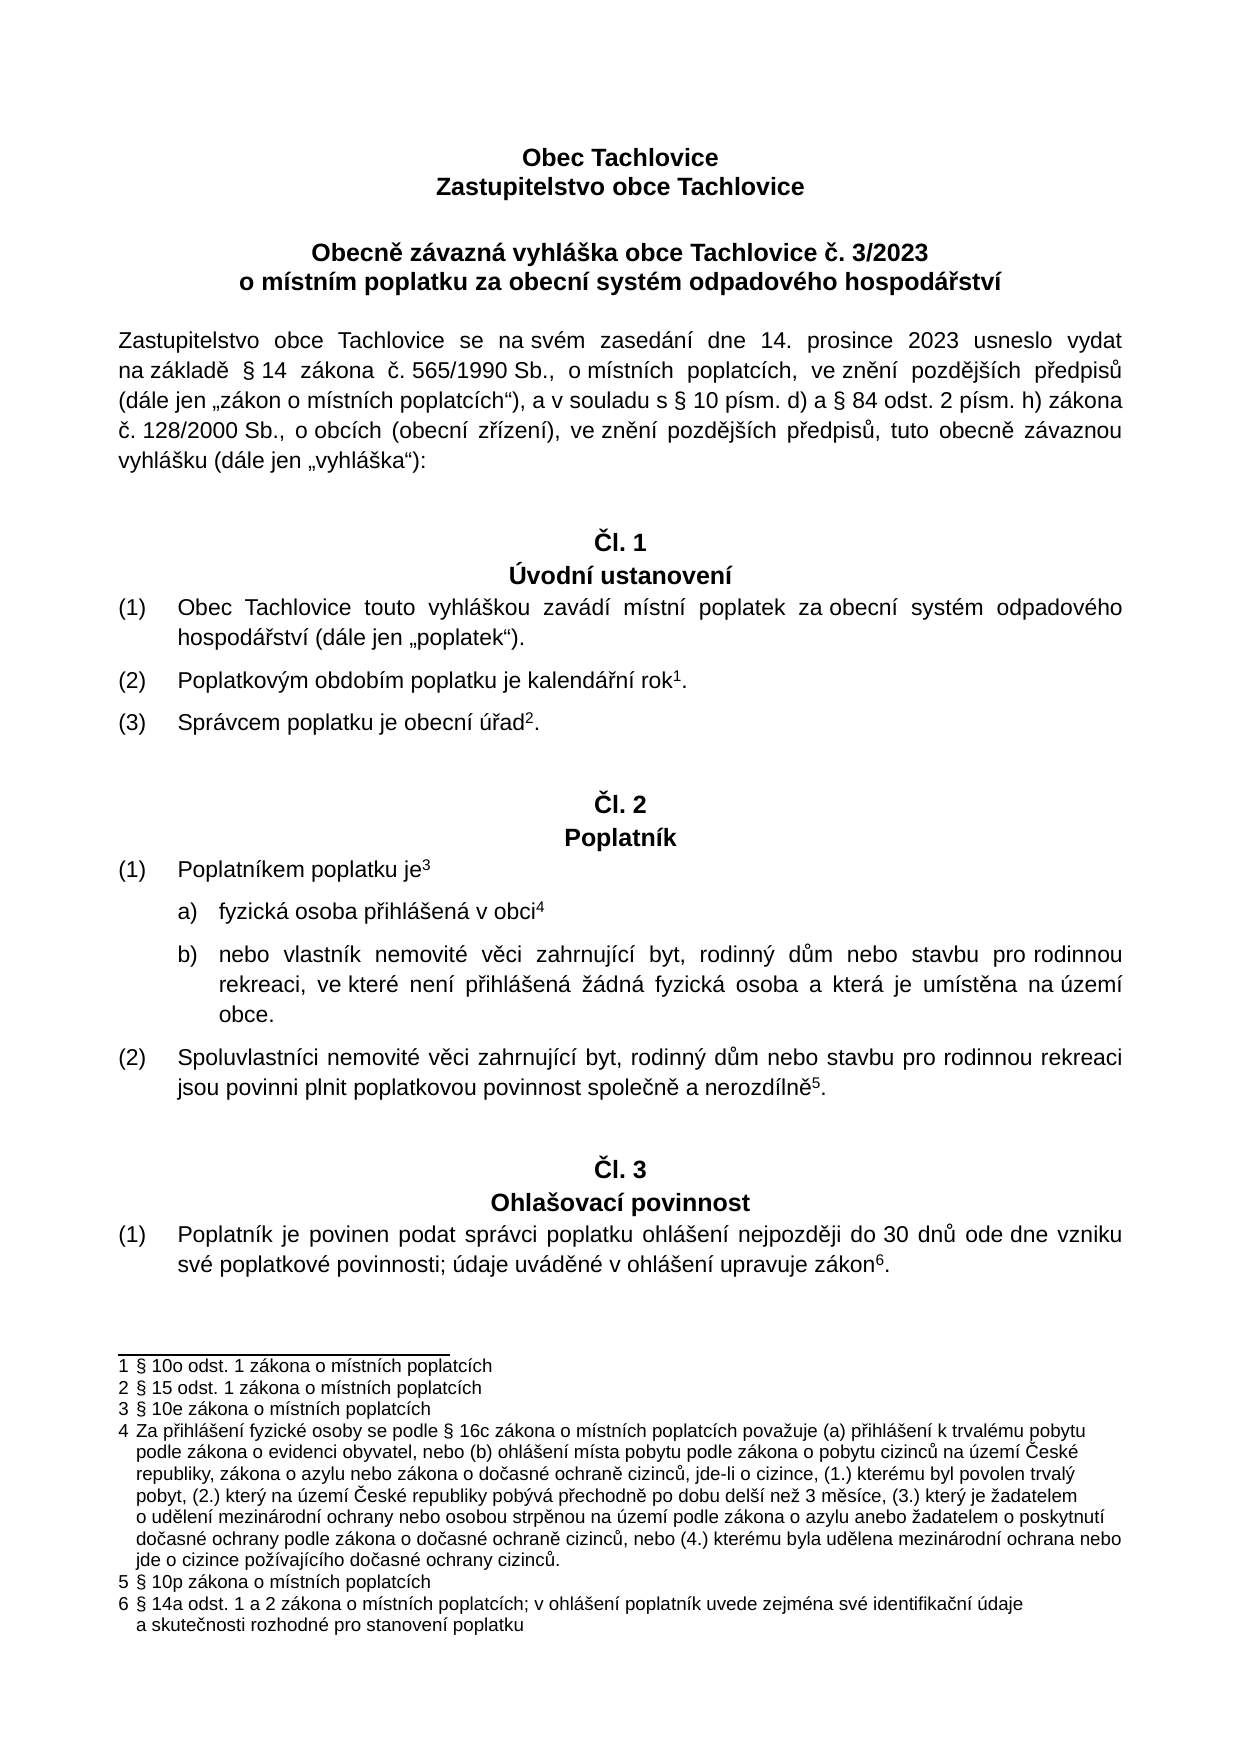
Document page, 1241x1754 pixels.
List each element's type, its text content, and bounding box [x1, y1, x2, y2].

list Spoluvlastníci nemovité věci zahrnující byt, rodinný dům nebo stavbu pro rodinnou rekreaci jsou povinni plnit poplatkovou povinnost společně a nerozdílně. [118, 1044, 1122, 1101]
list Poplatník je povinen podat správci poplatku ohlášení nejpozději do 30 dnů ode dne vzniku své poplatkové povinnosti; údaje uváděné v ohlášení upravuje zákon. [118, 1221, 1122, 1277]
list § 10p zákona o místních poplatcích [118, 1571, 1122, 1592]
list Poplatkovým obdobím poplatku je kalendářní rok. [118, 667, 1122, 693]
list § 15 odst. 1 zákona o místních poplatcích [118, 1377, 1122, 1398]
subtitle Čl. 1 Úvodní ustanovení [118, 528, 1122, 589]
list fyzická osoba přihlášená v obci [177, 898, 1122, 925]
list Za přihlášení fyzické osoby se podle § 16c zákona o místních poplatcích považuje (a) přihlášení k trvalému pobytu podle zákona o evidenci obyvatel, nebo (b) ohlášení místa pobytu podle zákona o pobytu cizinců na území České republiky, zákona o azylu nebo zákona o dočasné ochraně cizinců, jde-li o cizince, (1.) kterému byl povolen trvalý pobyt, (2.) který na území České republiky pobývá přechodně po dobu delší než 3 měsíce, (3.) který je žadatelem o udělení mezinárodní ochrany nebo osobou strpěnou na území podle zákona o azylu anebo žadatelem o poskytnutí dočasné ochrany podle zákona o dočasné ochraně cizinců, nebo (4.) kterému byla udělena mezinárodní ochrana nebo jde o cizince požívajícího dočasné ochrany cizinců. [118, 1420, 1122, 1571]
list nebo vlastník nemovité věci zahrnující byt, rodinný dům nebo stavbu pro rodinnou rekreaci, ve které není přihlášená žádná fyzická osoba a která je umístěna na území obce. [177, 941, 1122, 1028]
text Obec Tachlovice Zastupitelstvo obce Tachlovice [118, 143, 1122, 201]
list § 10o odst. 1 zákona o místních poplatcích [118, 1355, 1122, 1377]
list § 10e zákona o místních poplatcích [118, 1398, 1122, 1420]
list Obec Tachlovice touto vyhláškou zavádí místní poplatek za obecní systém odpadového hospodářství (dále jen „poplatek“). [118, 594, 1122, 650]
list Správcem poplatku je obecní úřad. [118, 709, 1122, 736]
list § 14a odst. 1 a 2 zákona o místních poplatcích; v ohlášení poplatník uvede zejména své identifikační údaje a skutečnosti rozhodné pro stanovení poplatku [118, 1592, 1122, 1635]
text Zastupitelstvo obce Tachlovice se na svém zasedání dne 14. prosince 2023 usneslo vydat na základě § 14 zákona č. 565/1990 Sb., o místních poplatcích, ve znění pozdějších předpisů (dále jen „zákon o místních poplatcích“), a v souladu s § 10 písm. d) a § 84 odst. 2 písm. h) zákona č. 128/2000 Sb., o obcích (obecní zřízení), ve znění pozdějších předpisů, tuto obecně závaznou vyhlášku (dále jen „vyhláška“): [118, 327, 1122, 474]
list Poplatníkem poplatku je [118, 856, 1122, 882]
subtitle Čl. 2 Poplatník [118, 789, 1122, 851]
subtitle Obecně závazná vyhláška obce Tachlovice č. 3/2023 o místním poplatku za obecní systém odpadového hospodářství [118, 238, 1122, 295]
subtitle Čl. 3 Ohlašovací povinnost [118, 1154, 1122, 1216]
